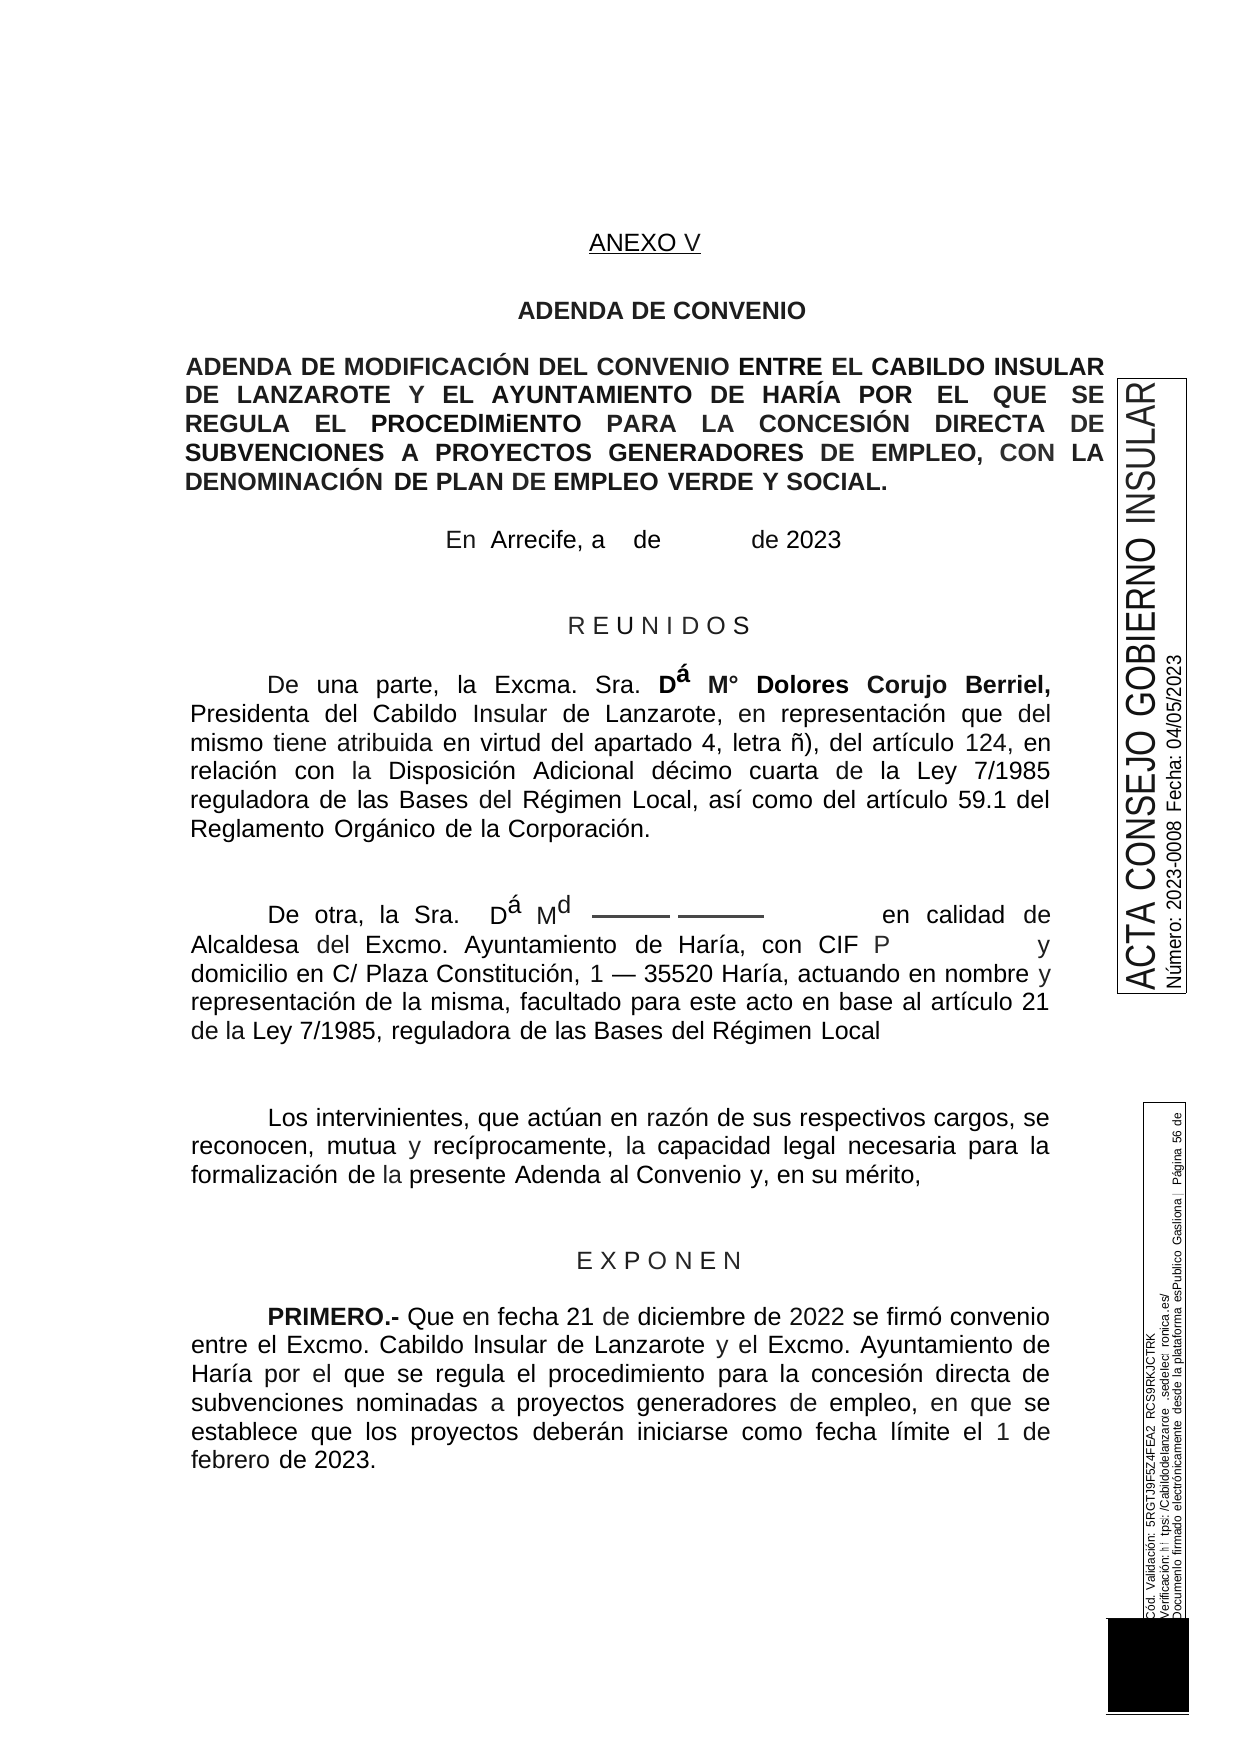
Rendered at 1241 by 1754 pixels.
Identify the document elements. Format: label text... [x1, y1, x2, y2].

text De otra, la Sra. Dá Md en calidad de Alcaldesa del Excmo. Ayuntamiento de Haría, con CIF P y domicilio en C/ Plaza Constitución, 1 — 35520 Haría, actuando en nombre y representación de la misma, facultado para este acto en base al artículo 21 de la Ley 7/1985, reguladora de las Bases del Régimen Local [191, 890, 1051, 1045]
subtitle ADENDA DE CONVENIO [287, 296, 1037, 325]
text Documenlo firmado electrónicamente desde la plataforma esPublico Gasliona | Página 56 de [1170, 1104, 1183, 1622]
text ANEXO V [283, 228, 1006, 257]
text De una parte, la Excma. Sra. Dá M° Dolores Corujo Berriel, Presidenta del Cabildo Insular de Lanzarote, en representación que del mismo tiene atribuida en virtud del apartado 4, letra ñ), del artículo 124, en relación con la Disposición Adicional décimo cuarta de la Ley 7/1985 reguladora de las Bases del Régimen Local, así como del artículo 59.1 del Reglamento Orgánico de la Corporación. [190, 659, 1051, 843]
text R E U N I D O S [287, 611, 1030, 640]
picture [1108, 1619, 1189, 1712]
text PRIMERO.- Que en fecha 21 de diciembre de 2022 se firmó convenio entre el Excmo. Cabildo lnsular de Lanzarote y el Excmo. Ayuntamiento de Haría por el que se regula el procedimiento para la concesión directa de subvenciones nominadas a proyectos generadores de empleo, en que se establece que los proyectos deberán iniciarse como fecha límite el 1 de febrero de 2023. [191, 1301, 1051, 1474]
text Verificación: h f tps/: /CabiIdodeIanzarote .sedeIect ronica.es/ [1158, 1105, 1170, 1622]
text ACTA CONSEJO GOBIERNO INSULAR [1118, 380, 1162, 993]
text Cód. Validación: 5RGTJ9F5Z4FEA2 RCS9RKJCTRK [1144, 1105, 1157, 1622]
text Número: 2023-0008 Fecha: 04/05/2023 [1163, 382, 1184, 993]
picture [1144, 1619, 1185, 1623]
text [1187, 525, 1207, 553]
text Los intervinientes, que actúan en razón de sus respectivos cargos, se reconocen, mutua y recíprocamente, la capacidad legal necesaria para la formalización de la presente Adenda al Convenio y, en su mérito, [191, 1103, 1050, 1189]
text ADENDA DE MODIFICACIÓN DEL CONVENIO ENTRE EL CABILDO INSULAR DE LANZAROTE Y EL AYUNTAMIENTO DE HARÍA POR EL QUE SE REGULA EL PROCEDlMiENTO PARA LA CONCESIÓN DIRECTA DE SUBVENCIONES A PROYECTOS GENERADORES DE EMPLEO, CON LA DENOMINACIÓN DE PLAN DE EMPLEO VERDE Y SOCIAL. [184, 352, 1104, 495]
text E X P O N E N [287, 1246, 1030, 1275]
text En Arrecife, a de de 2023 [445, 525, 1117, 553]
